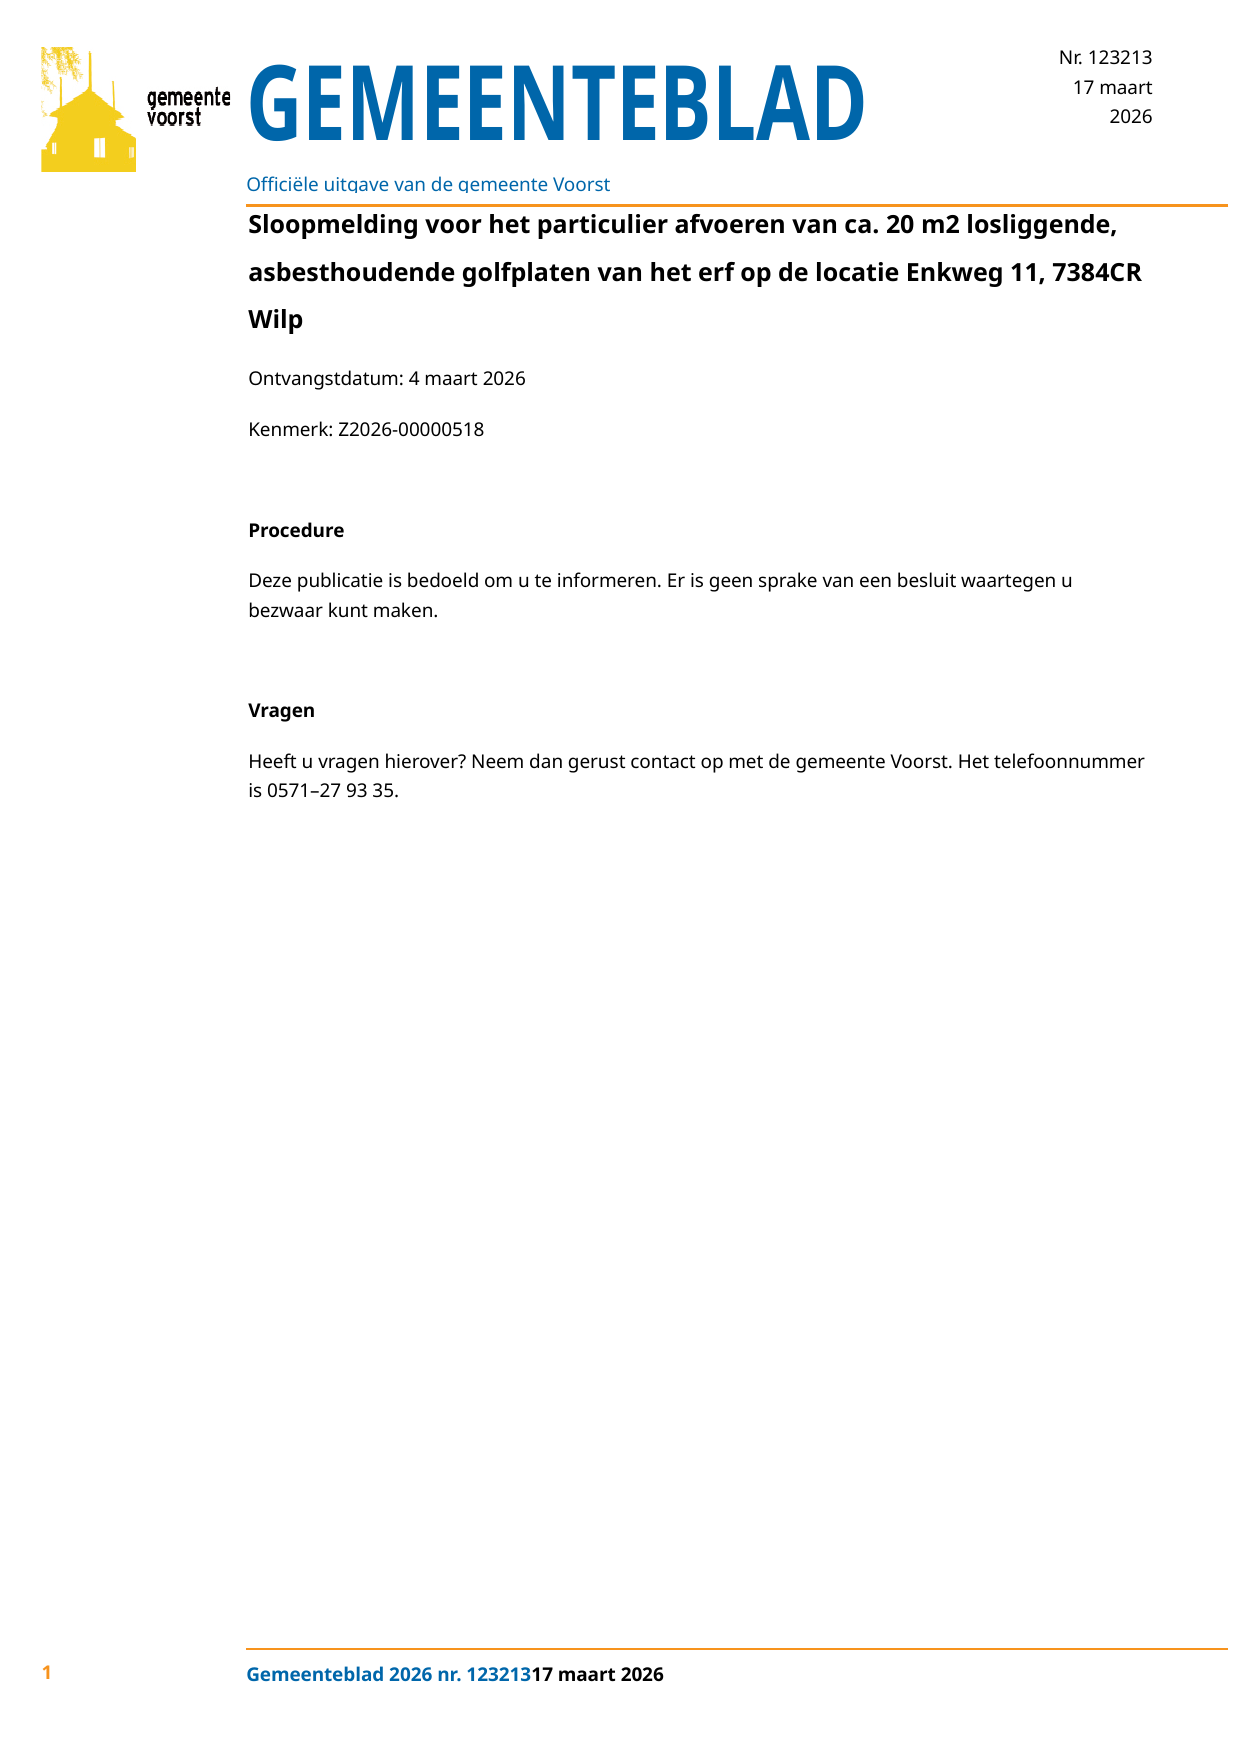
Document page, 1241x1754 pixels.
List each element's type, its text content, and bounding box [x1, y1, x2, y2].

text Kenmerk: Z2026-00000518 [248, 416, 1152, 442]
text Ontvangstdatum: 4 maart 2026 [248, 366, 1152, 391]
text Heeft u vragen hierover? Neem dan gerust contact op met de gemeente Voorst. Het telefoonnummer is 0571–27 93 35. [248, 748, 1152, 803]
text Procedure [248, 517, 1152, 542]
text Deze publicatie is bedoeld om u te informeren. Er is geen sprake van een besluit waartegen u bezwaar kunt maken. [248, 567, 1152, 622]
picture [41, 47, 231, 172]
text Vragen [248, 698, 1152, 723]
text Sloopmelding voor het particulier afvoeren van ca. 20 m2 losliggende, asbesthoudende golfplaten van het erf op de locatie Enkweg 11, 7384CR Wilp [248, 207, 1152, 336]
